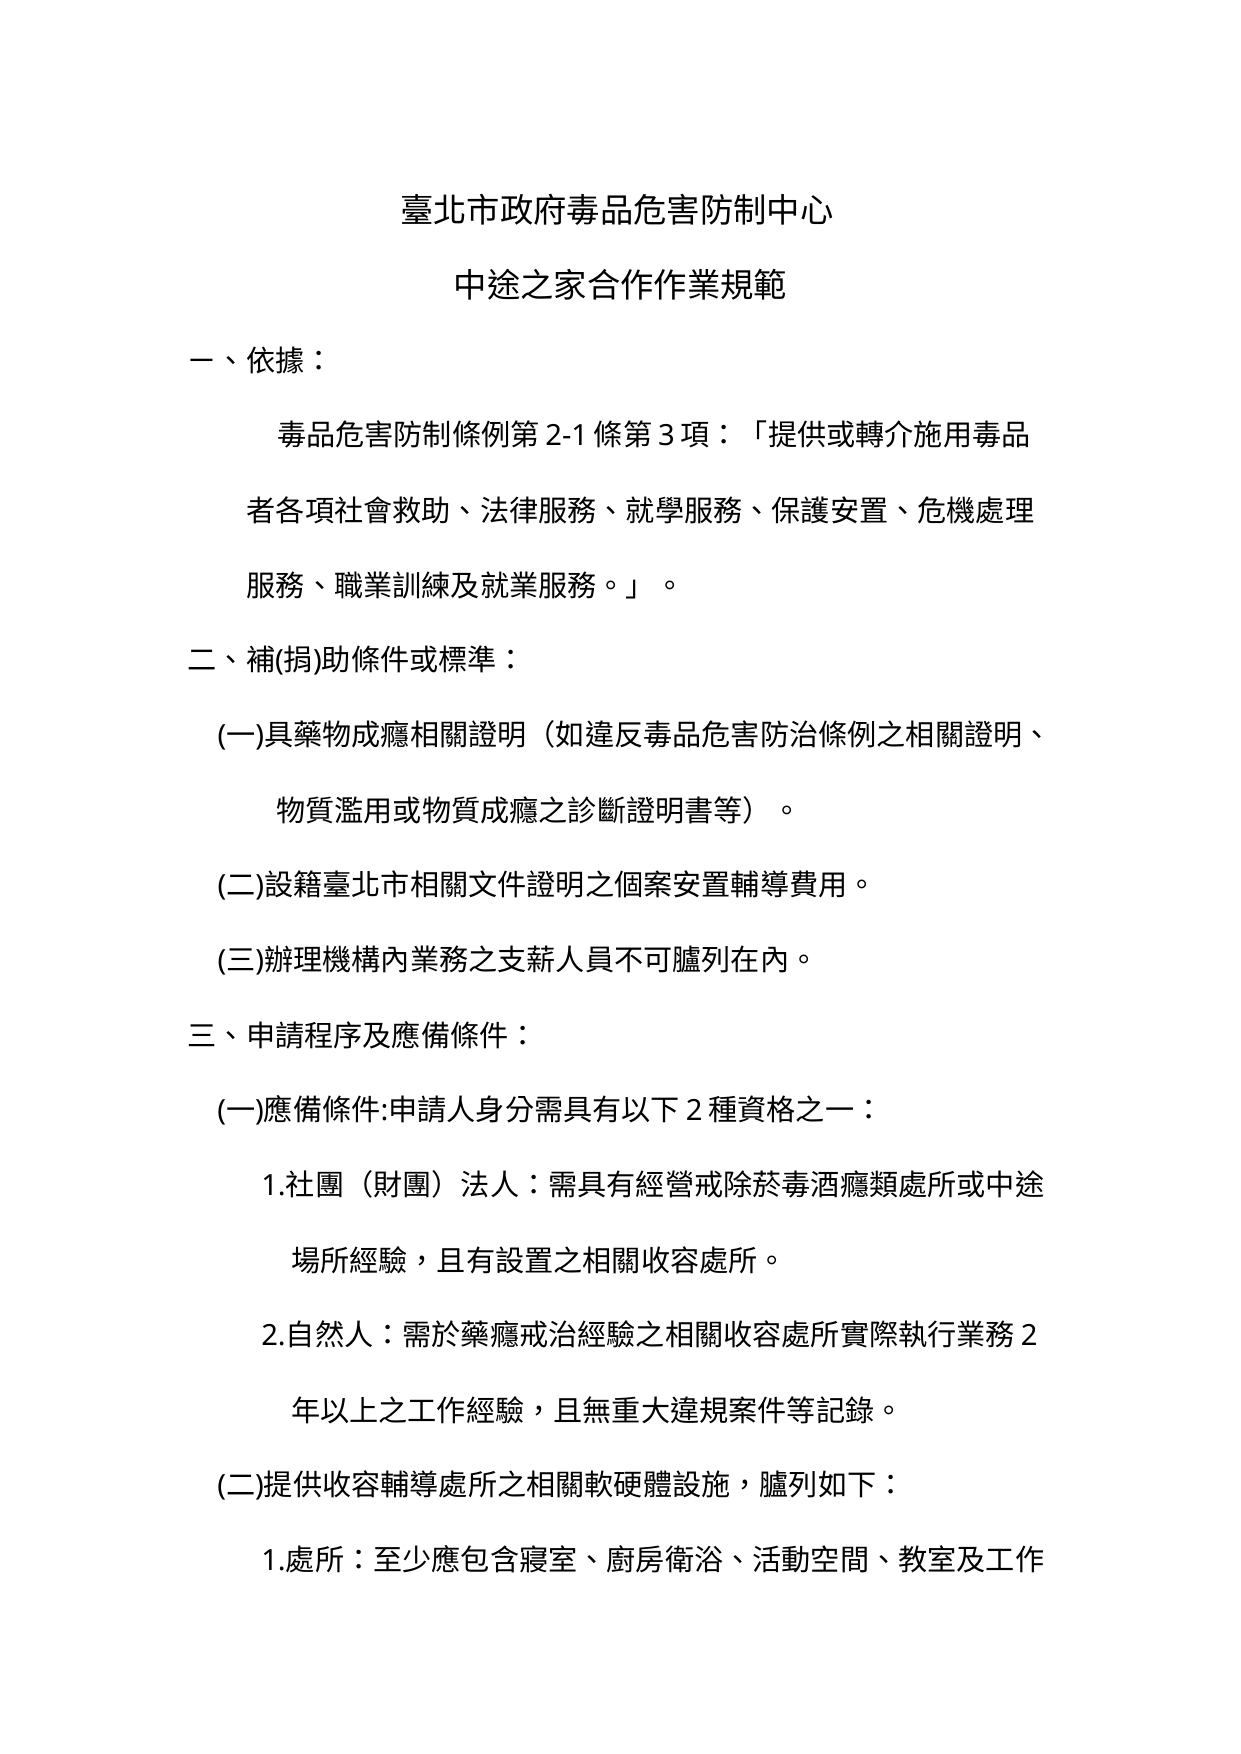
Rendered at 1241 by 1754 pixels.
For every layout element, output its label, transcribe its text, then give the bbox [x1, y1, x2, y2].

text 1.社團（財團）法人：需具有經營戒除菸毒酒癮類處所或中途場所經驗，且有設置之相關收容處所。 [261, 1139, 1053, 1289]
text 三、申請程序及應備條件： [187, 989, 1053, 1064]
text 2.自然人：需於藥癮戒治經驗之相關收容處所實際執行業務2年以上之工作經驗，且無重大違規案件等記錄。 [261, 1289, 1053, 1439]
text 中途之家合作作業規範 [187, 239, 1053, 314]
text (二)提供收容輔導處所之相關軟硬體設施，臚列如下： [217, 1439, 1053, 1514]
text 臺北市政府毒品危害防制中心 [187, 164, 1053, 239]
text ㄧ、依據： [187, 314, 1053, 389]
text (一)具藥物成癮相關證明（如違反毒品危害防治條例之相關證明、物質濫用或物質成癮之診斷證明書等）。 [217, 689, 1053, 839]
text 毒品危害防制條例第2-1條第3項：「提供或轉介施用毒品者各項社會救助、法律服務、就學服務、保護安置、危機處理服務、職業訓練及就業服務。」。 [246, 389, 1053, 614]
text (二)設籍臺北市相關文件證明之個案安置輔導費用。 [217, 839, 1053, 914]
text 二、補(捐)助條件或標準： [187, 614, 1053, 689]
text 1.處所：至少應包含寢室、廚房衛浴、活動空間、教室及工作 [261, 1514, 1053, 1589]
text (三)辦理機構內業務之支薪人員不可臚列在內。 [217, 914, 1053, 989]
text (一)應備條件:申請人身分需具有以下2種資格之一： [187, 1064, 1053, 1139]
